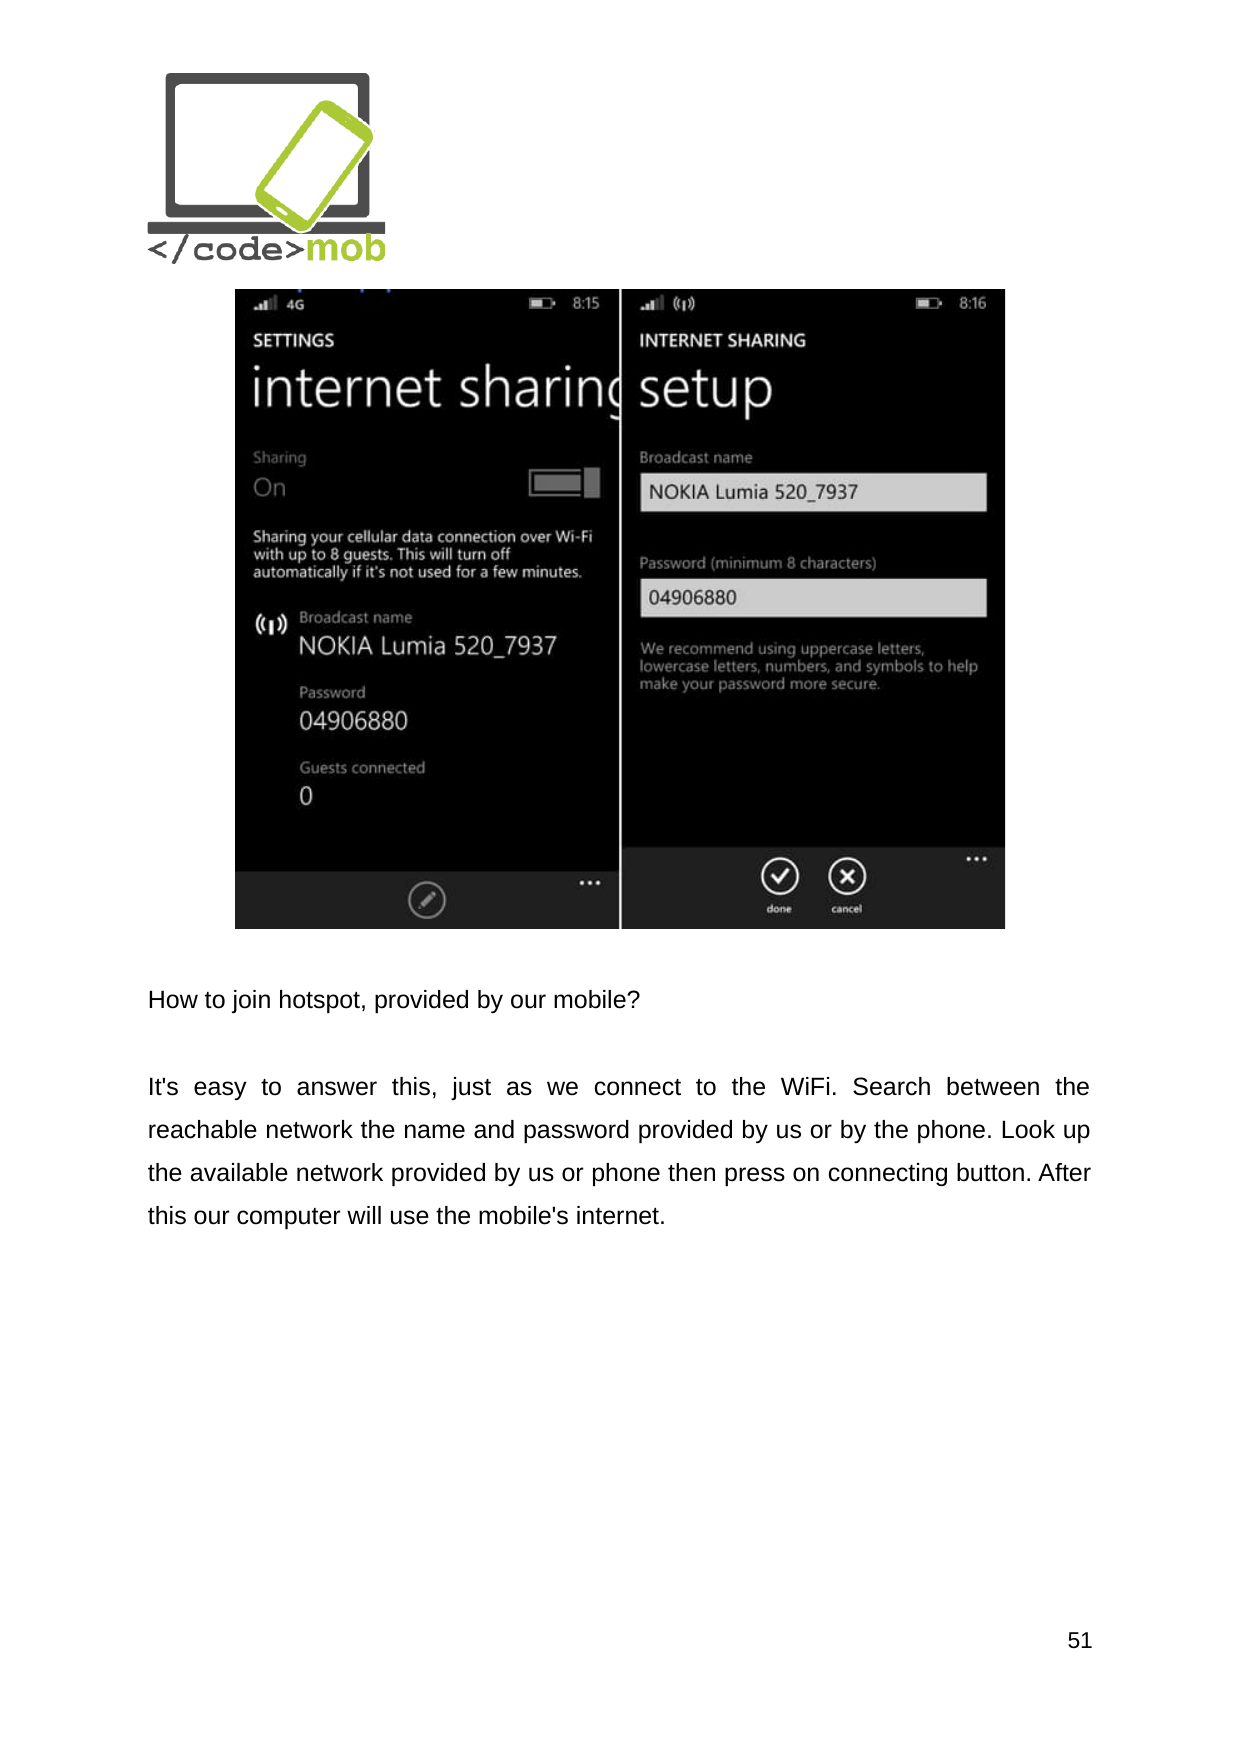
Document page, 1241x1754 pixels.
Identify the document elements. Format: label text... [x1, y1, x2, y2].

picture [147, 73, 386, 264]
text How to join hotspot, provided by our mobile? [148, 985, 1093, 1014]
text It's easy to answer this, just as we connect to the WiFi. Search between the reachable network the name and password provided by us or by the phone. Look up the available network provided by us or phone then press on connecting button. After this our computer will use the mobile's internet. [148, 1072, 1093, 1230]
picture [235, 289, 1005, 929]
